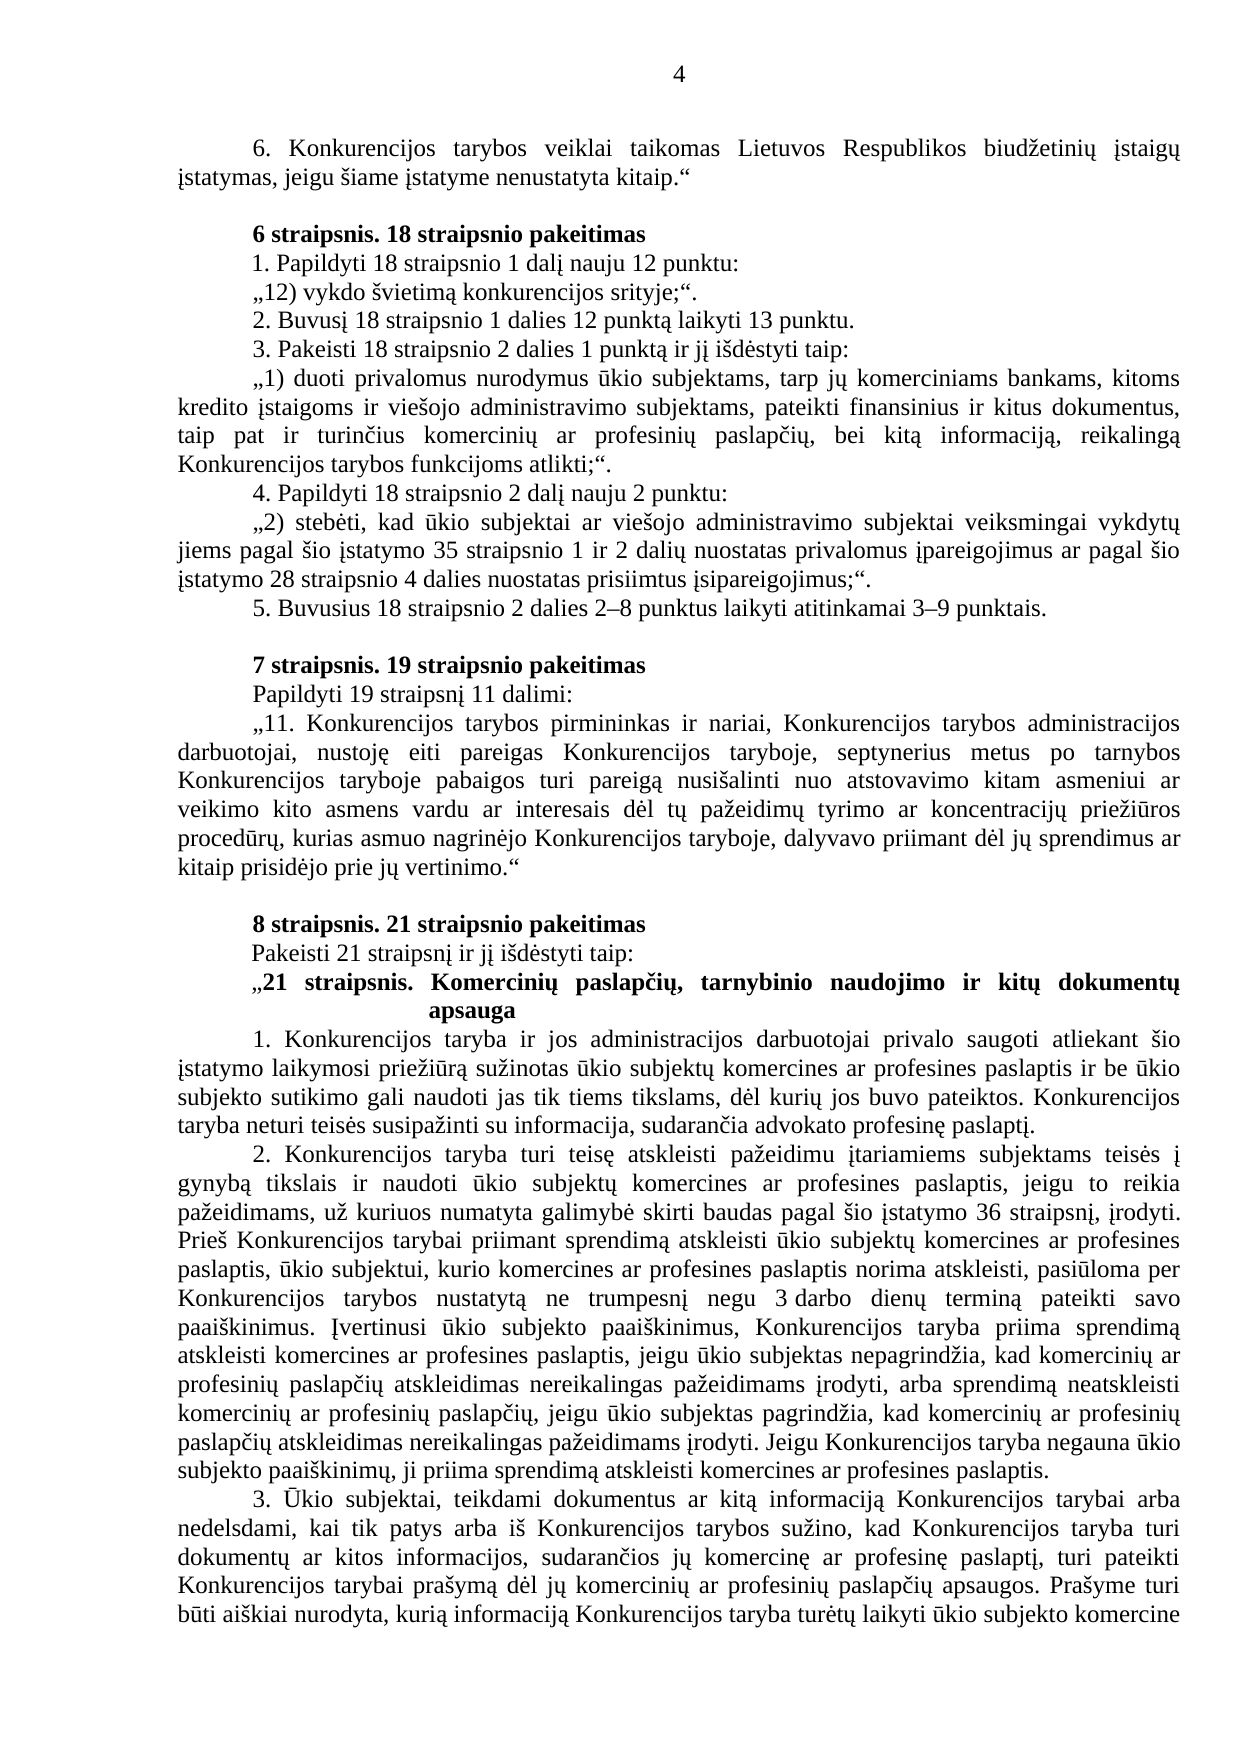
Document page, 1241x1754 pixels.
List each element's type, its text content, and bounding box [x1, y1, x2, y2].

text 1. Papildyti 18 straipsnio 1 dalį nauju 12 punktu: [177, 248, 1181, 277]
text „11. Konkurencijos tarybos pirmininkas ir nariai, Konkurencijos tarybos administracijos darbuotojai, nustoję eiti pareigas Konkurencijos taryboje, septynerius metus po tarnybos Konkurencijos taryboje pabaigos turi pareigą nusišalinti nuo atstovavimo kitam asmeniui ar veikimo kito asmens vardu ar interesais dėl tų pažeidimų tyrimo ar koncentracijų priežiūros procedūrų, kurias asmuo nagrinėjo Konkurencijos taryboje, dalyvavo priimant dėl jų sprendimus ar kitaip prisidėjo prie jų vertinimo.“ [177, 708, 1181, 880]
text „12) vykdo švietimą konkurencijos srityje;“. [177, 277, 1181, 305]
text 7 straipsnis. 19 straipsnio pakeitimas [177, 650, 1181, 679]
text Papildyti 19 straipsnį 11 dalimi: [177, 679, 1181, 708]
text 4. Papildyti 18 straipsnio 2 dalį nauju 2 punktu: [177, 478, 1181, 507]
text 3. Ūkio subjektai, teikdami dokumentus ar kitą informaciją Konkurencijos tarybai arba nedelsdami, kai tik patys arba iš Konkurencijos tarybos sužino, kad Konkurencijos taryba turi dokumentų ar kitos informacijos, sudarančios jų komercinę ar profesinę paslaptį, turi pateikti Konkurencijos tarybai prašymą dėl jų komercinių ar profesinių paslapčių apsaugos. Prašyme turi būti aiškiai nurodyta, kurią informaciją Konkurencijos taryba turėtų laikyti ūkio subjekto komercine [177, 1484, 1181, 1628]
text 6. Konkurencijos tarybos veiklai taikomas Lietuvos Respublikos biudžetinių įstaigų įstatymas, jeigu šiame įstatyme nenustatyta kitaip.“ [177, 133, 1181, 190]
text 2. Konkurencijos taryba turi teisę atskleisti pažeidimu įtariamiems subjektams teisės į gynybą tikslais ir naudoti ūkio subjektų komercines ar profesines paslaptis, jeigu to reikia pažeidimams, už kuriuos numatyta galimybė skirti baudas pagal šio įstatymo 36 straipsnį, įrodyti. Prieš Konkurencijos tarybai priimant sprendimą atskleisti ūkio subjektų komercines ar profesines paslaptis, ūkio subjektui, kurio komercines ar profesines paslaptis norima atskleisti, pasiūloma per Konkurencijos tarybos nustatytą ne trumpesnį negu 3 darbo dienų terminą pateikti savo paaiškinimus. Įvertinusi ūkio subjekto paaiškinimus, Konkurencijos taryba priima sprendimą atskleisti komercines ar profesines paslaptis, jeigu ūkio subjektas nepagrindžia, kad komercinių ar profesinių paslapčių atskleidimas nereikalingas pažeidimams įrodyti, arba sprendimą neatskleisti komercinių ar profesinių paslapčių, jeigu ūkio subjektas pagrindžia, kad komercinių ar profesinių paslapčių atskleidimas nereikalingas pažeidimams įrodyti. Jeigu Konkurencijos taryba negauna ūkio subjekto paaiškinimų, ji priima sprendimą atskleisti komercines ar profesines paslaptis. [177, 1139, 1181, 1484]
text 1. Konkurencijos taryba ir jos administracijos darbuotojai privalo saugoti atliekant šio įstatymo laikymosi priežiūrą sužinotas ūkio subjektų komercines ar profesines paslaptis ir be ūkio subjekto sutikimo gali naudoti jas tik tiems tikslams, dėl kurių jos buvo pateiktos. Konkurencijos taryba neturi teisės susipažinti su informacija, sudarančia advokato profesinę paslaptį. [177, 1024, 1181, 1139]
text 5. Buvusius 18 straipsnio 2 dalies 2–8 punktus laikyti atitinkamai 3–9 punktais. [177, 593, 1181, 622]
text 2. Buvusį 18 straipsnio 1 dalies 12 punktą laikyti 13 punktu. [177, 305, 1181, 334]
text 3. Pakeisti 18 straipsnio 2 dalies 1 punktą ir jį išdėstyti taip: [177, 334, 1181, 363]
text Pakeisti 21 straipsnį ir jį išdėstyti taip: [251, 938, 1181, 967]
text „21 straipsnis. Komercinių paslapčių, tarnybinio naudojimo ir kitų dokumentų apsauga [251, 967, 1181, 1024]
text „2) stebėti, kad ūkio subjektai ar viešojo administravimo subjektai veiksmingai vykdytų jiems pagal šio įstatymo 35 straipsnio 1 ir 2 dalių nuostatas privalomus įpareigojimus ar pagal šio įstatymo 28 straipsnio 4 dalies nuostatas prisiimtus įsipareigojimus;“. [177, 507, 1181, 593]
text „1) duoti privalomus nurodymus ūkio subjektams, tarp jų komerciniams bankams, kitoms kredito įstaigoms ir viešojo administravimo subjektams, pateikti finansinius ir kitus dokumentus, taip pat ir turinčius komercinių ar profesinių paslapčių, bei kitą informaciją, reikalingą Konkurencijos tarybos funkcijoms atlikti;“. [177, 363, 1181, 478]
text 8 straipsnis. 21 straipsnio pakeitimas [252, 909, 1181, 938]
text 6 straipsnis. 18 straipsnio pakeitimas [177, 219, 1181, 248]
